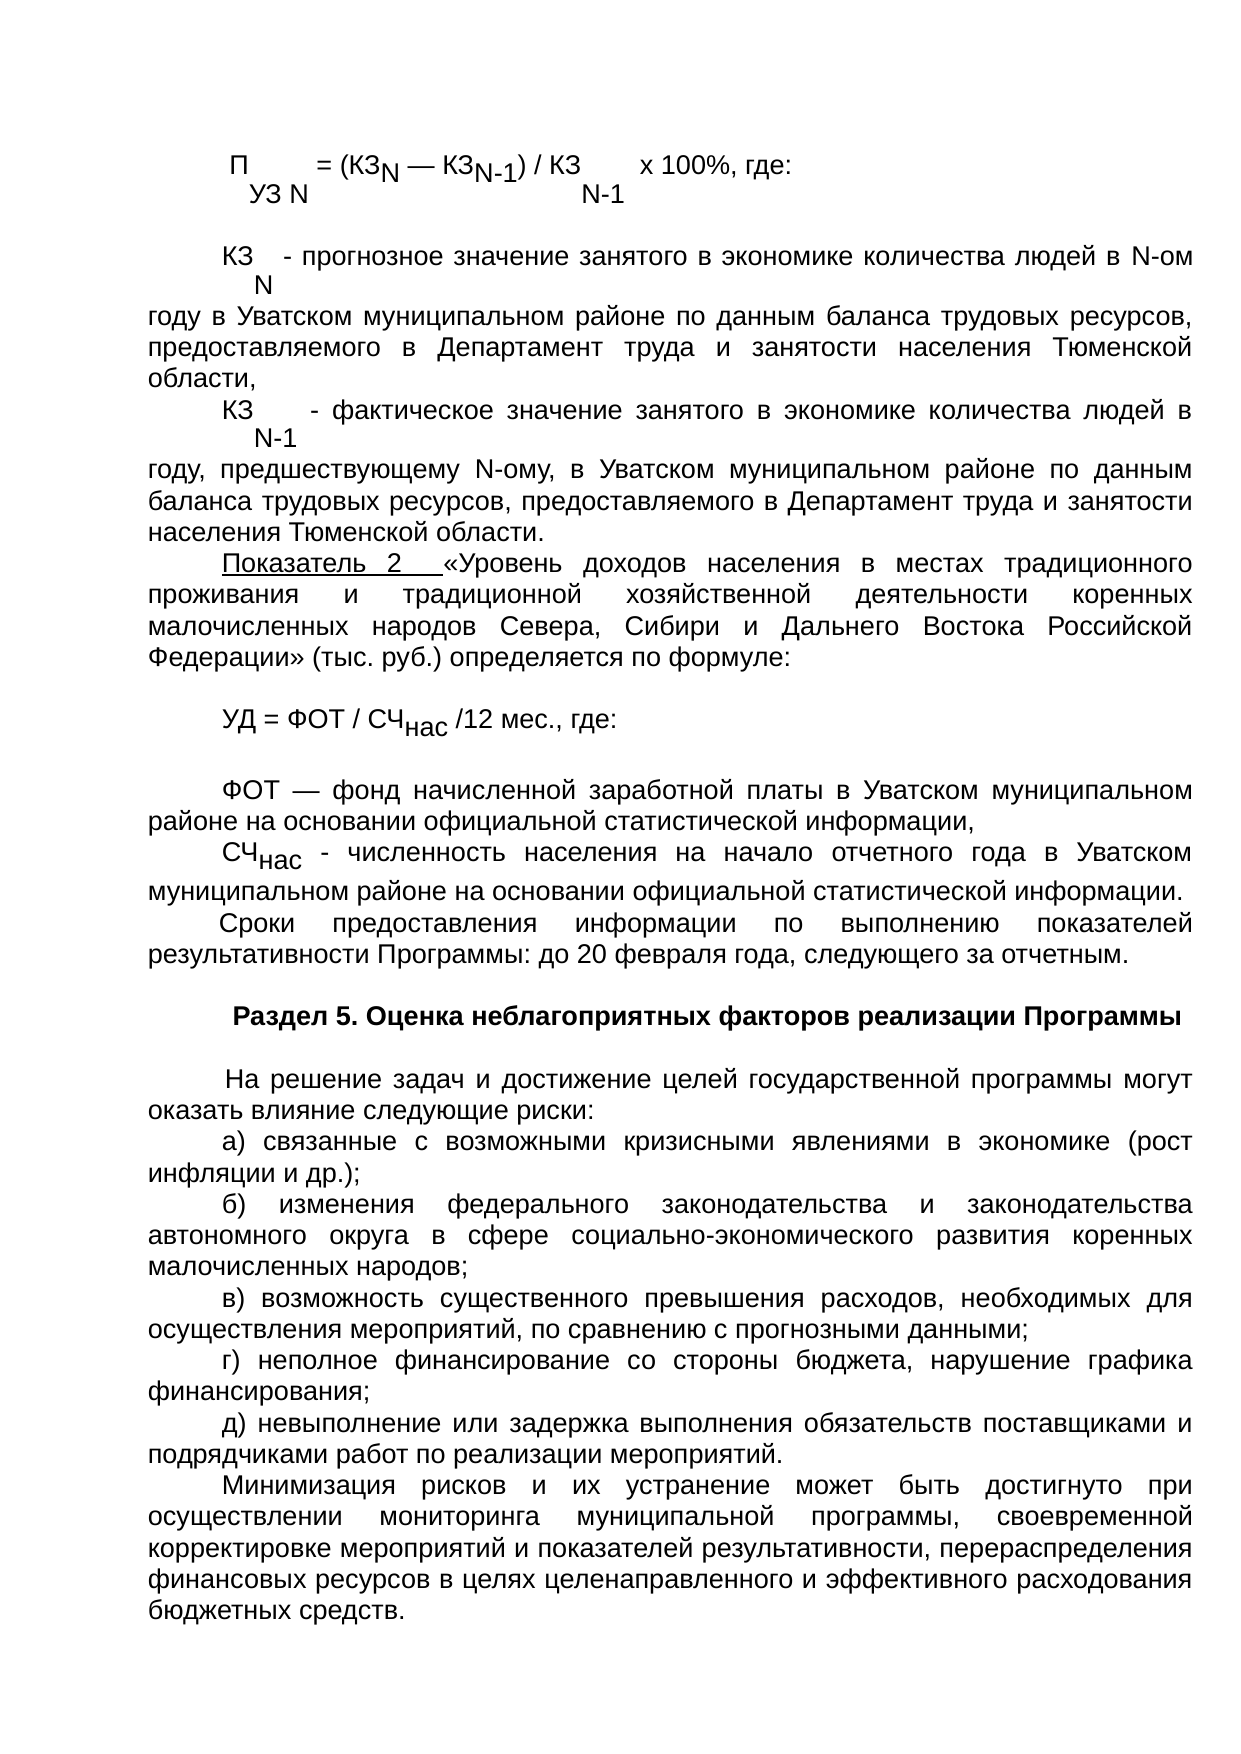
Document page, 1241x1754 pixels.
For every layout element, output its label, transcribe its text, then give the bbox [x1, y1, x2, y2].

text КЗN - прогнозное значение занятого в экономике количества людей в N-ом году в Уватском муниципальном районе по данным баланса трудовых ресурсов, предоставляемого в Департамент труда и занятости населения Тюменской области, [148, 240, 1193, 394]
text Показатель 2 «Уровень доходов населения в местах традиционного проживания и традиционной хозяйственной деятельности коренных малочисленных народов Севера, Сибири и Дальнего Востока Российской Федерации» (тыс. руб.) определяется по формуле: [148, 547, 1193, 672]
text КЗN-1 - фактическое значение занятого в экономике количества людей в году, предшествующему N-ому, в Уватском муниципальном районе по данным баланса трудовых ресурсов, предоставляемого в Департамент труда и занятости населения Тюменской области. [148, 394, 1193, 547]
text в) возможность существенного превышения расходов, необходимых для осуществления мероприятий, по сравнению с прогнозными данными; [148, 1282, 1193, 1344]
text Раздел 5. Оценка неблагоприятных факторов реализации Программы [148, 1000, 1193, 1032]
text ФОТ — фонд начисленной заработной платы в Уватском муниципальном районе на основании официальной статистической информации, [148, 774, 1193, 836]
text ПУЗ N = (КЗN — КЗN-1) / КЗN-1 x 100%, где: [148, 149, 1193, 209]
text а) связанные с возможными кризисными явлениями в экономике (рост инфляции и др.); [148, 1125, 1193, 1188]
text Минимизация рисков и их устранение может быть достигнуто при осуществлении мониторинга муниципальной программы, своевременной корректировке мероприятий и показателей результативности, перераспределения финансовых ресурсов в целях целенаправленного и эффективного расходования бюджетных средств. [148, 1469, 1193, 1625]
text СЧнас - численность населения на начало отчетного года в Уватском муниципальном районе на основании официальной статистической информации. [148, 836, 1193, 907]
text На решение задач и достижение целей государственной программы могут оказать влияние следующие риски: [148, 1063, 1193, 1125]
text Сроки предоставления информации по выполнению показателей результативности Программы: до 20 февраля года, следующего за отчетным. [148, 907, 1193, 969]
text б) изменения федерального законодательства и законодательства автономного округа в сфере социально-экономического развития коренных малочисленных народов; [148, 1188, 1193, 1282]
text д) невыполнение или задержка выполнения обязательств поставщиками и подрядчиками работ по реализации мероприятий. [148, 1407, 1193, 1469]
text УД = ФОТ / СЧнас /12 мес., где: [148, 703, 1193, 742]
text г) неполное финансирование со стороны бюджета, нарушение графика финансирования; [148, 1344, 1193, 1407]
